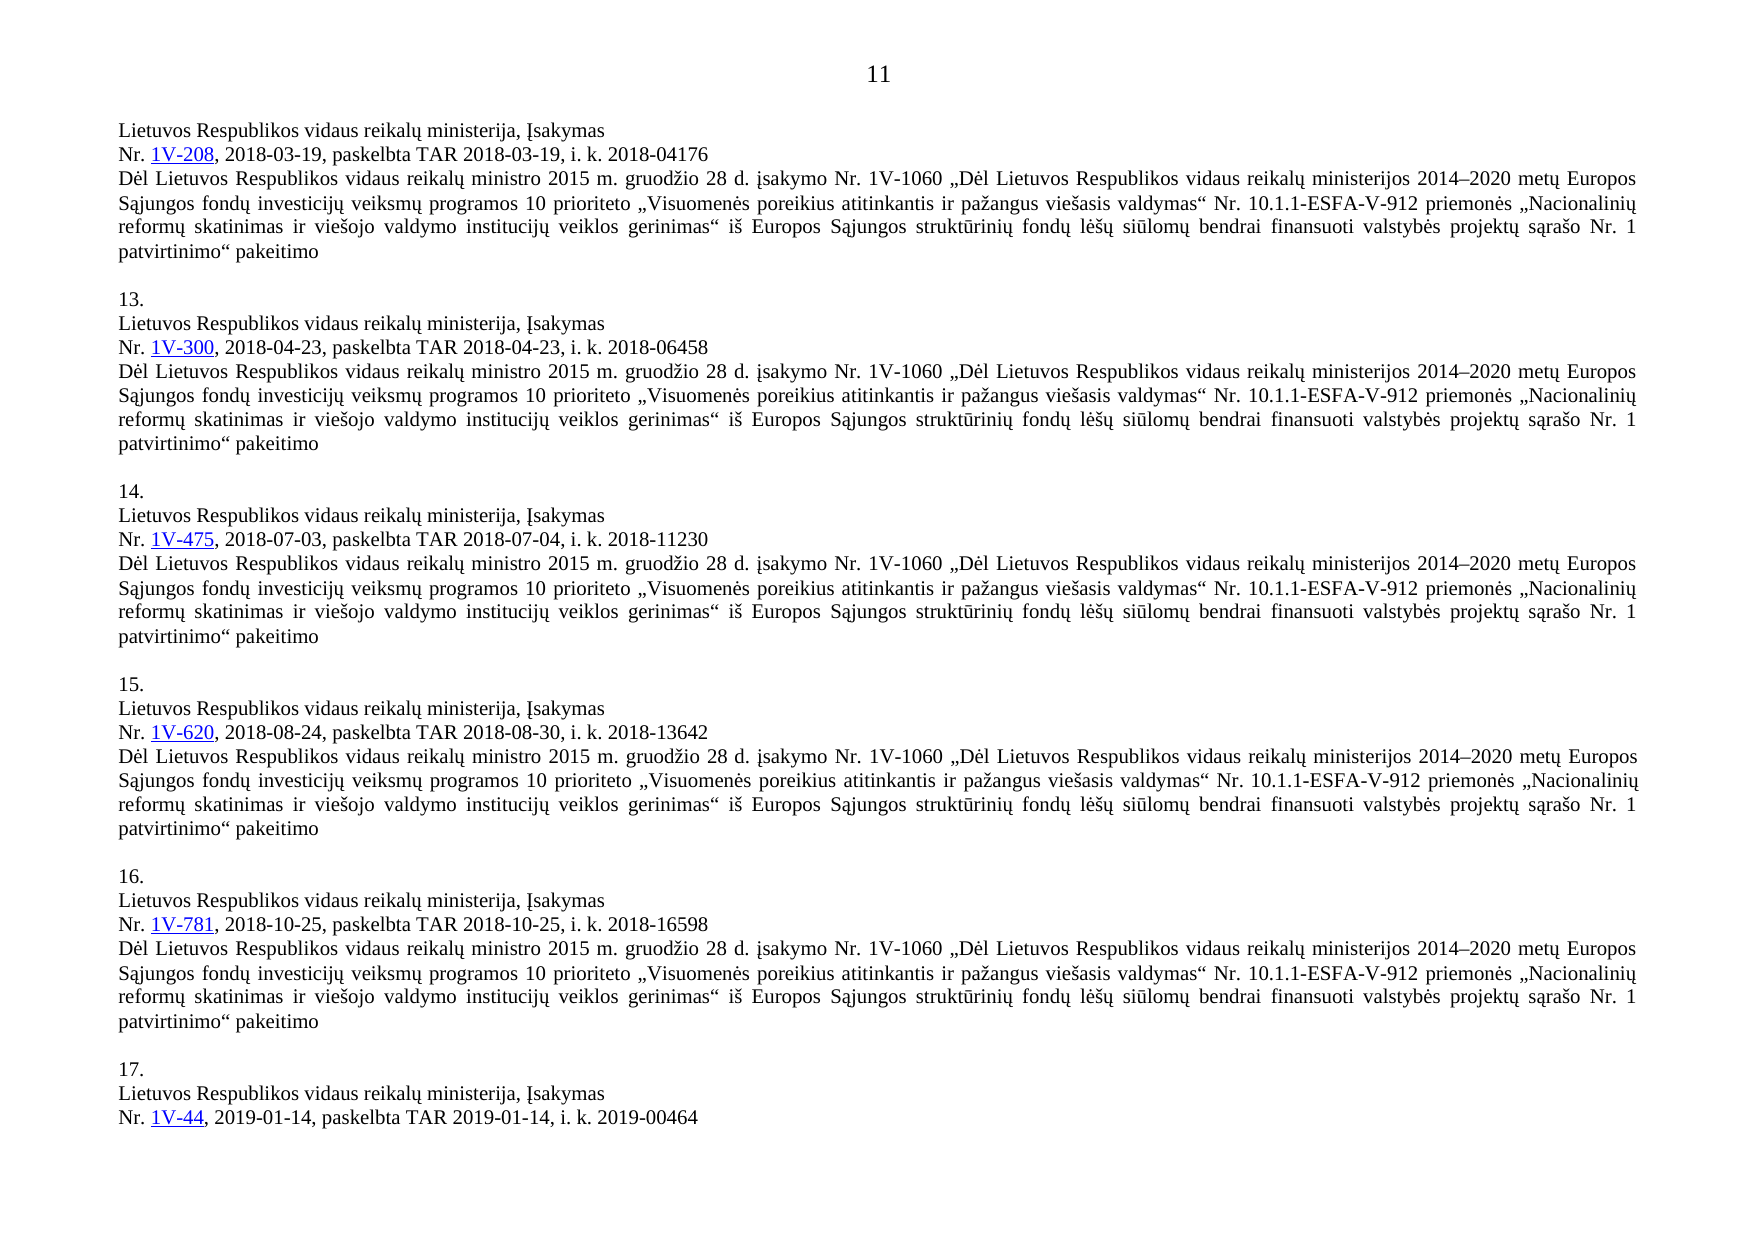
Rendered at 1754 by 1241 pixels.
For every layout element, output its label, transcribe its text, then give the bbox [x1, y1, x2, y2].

text 13. [118, 287, 1639, 311]
text Lietuvos Respublikos vidaus reikalų ministerija, Įsakymas [118, 888, 1639, 912]
text Dėl Lietuvos Respublikos vidaus reikalų ministro 2015 m. gruodžio 28 d. įsakymo Nr. 1V-1060 „Dėl Lietuvos Respublikos vidaus reikalų ministerijos 2014–2020 metų Europos Sąjungos fondų investicijų veiksmų programos 10 prioriteto „Visuomenės poreikius atitinkantis ir pažangus viešasis valdymas“ Nr. 10.1.1-ESFA-V-912 priemonės „Nacionalinių reformų skatinimas ir viešojo valdymo institucijų veiklos gerinimas“ iš Europos Sąjungos struktūrinių fondų lėšų siūlomų bendrai finansuoti valstybės projektų sąrašo Nr. 1 patvirtinimo“ pakeitimo [118, 359, 1639, 455]
text Dėl Lietuvos Respublikos vidaus reikalų ministro 2015 m. gruodžio 28 d. įsakymo Nr. 1V-1060 „Dėl Lietuvos Respublikos vidaus reikalų ministerijos 2014–2020 metų Europos Sąjungos fondų investicijų veiksmų programos 10 prioriteto „Visuomenės poreikius atitinkantis ir pažangus viešasis valdymas“ Nr. 10.1.1-ESFA-V-912 priemonės „Nacionalinių reformų skatinimas ir viešojo valdymo institucijų veiklos gerinimas“ iš Europos Sąjungos struktūrinių fondų lėšų siūlomų bendrai finansuoti valstybės projektų sąrašo Nr. 1 patvirtinimo“ pakeitimo [118, 166, 1639, 263]
text Lietuvos Respublikos vidaus reikalų ministerija, Įsakymas [118, 1081, 1639, 1105]
text Nr. 1V-300, 2018-04-23, paskelbta TAR 2018-04-23, i. k. 2018-06458 [118, 335, 1639, 359]
text Nr. 1V-781, 2018-10-25, paskelbta TAR 2018-10-25, i. k. 2018-16598 [118, 912, 1639, 936]
text Nr. 1V-620, 2018-08-24, paskelbta TAR 2018-08-30, i. k. 2018-13642 [118, 720, 1639, 744]
text Dėl Lietuvos Respublikos vidaus reikalų ministro 2015 m. gruodžio 28 d. įsakymo Nr. 1V-1060 „Dėl Lietuvos Respublikos vidaus reikalų ministerijos 2014–2020 metų Europos Sąjungos fondų investicijų veiksmų programos 10 prioriteto „Visuomenės poreikius atitinkantis ir pažangus viešasis valdymas“ Nr. 10.1.1-ESFA-V-912 priemonės „Nacionalinių reformų skatinimas ir viešojo valdymo institucijų veiklos gerinimas“ iš Europos Sąjungos struktūrinių fondų lėšų siūlomų bendrai finansuoti valstybės projektų sąrašo Nr. 1 patvirtinimo“ pakeitimo [118, 551, 1639, 648]
text Dėl Lietuvos Respublikos vidaus reikalų ministro 2015 m. gruodžio 28 d. įsakymo Nr. 1V-1060 „Dėl Lietuvos Respublikos vidaus reikalų ministerijos 2014–2020 metų Europos Sąjungos fondų investicijų veiksmų programos 10 prioriteto „Visuomenės poreikius atitinkantis ir pažangus viešasis valdymas“ Nr. 10.1.1-ESFA-V-912 priemonės „Nacionalinių reformų skatinimas ir viešojo valdymo institucijų veiklos gerinimas“ iš Europos Sąjungos struktūrinių fondų lėšų siūlomų bendrai finansuoti valstybės projektų sąrašo Nr. 1 patvirtinimo“ pakeitimo [118, 936, 1639, 1033]
text Nr. 1V-44, 2019-01-14, paskelbta TAR 2019-01-14, i. k. 2019-00464 [118, 1105, 1639, 1129]
text Lietuvos Respublikos vidaus reikalų ministerija, Įsakymas [118, 311, 1639, 335]
text 14. [118, 479, 1639, 503]
text Dėl Lietuvos Respublikos vidaus reikalų ministro 2015 m. gruodžio 28 d. įsakymo Nr. 1V-1060 „Dėl Lietuvos Respublikos vidaus reikalų ministerijos 2014–2020 metų Europos Sąjungos fondų investicijų veiksmų programos 10 prioriteto „Visuomenės poreikius atitinkantis ir pažangus viešasis valdymas“ Nr. 10.1.1-ESFA-V-912 priemonės „Nacionalinių reformų skatinimas ir viešojo valdymo institucijų veiklos gerinimas“ iš Europos Sąjungos struktūrinių fondų lėšų siūlomų bendrai finansuoti valstybės projektų sąrašo Nr. 1 patvirtinimo“ pakeitimo [118, 744, 1639, 840]
text 16. [118, 864, 1639, 888]
text Nr. 1V-208, 2018-03-19, paskelbta TAR 2018-03-19, i. k. 2018-04176 [118, 142, 1639, 166]
text Lietuvos Respublikos vidaus reikalų ministerija, Įsakymas [118, 118, 1639, 142]
text Lietuvos Respublikos vidaus reikalų ministerija, Įsakymas [118, 696, 1639, 720]
text Lietuvos Respublikos vidaus reikalų ministerija, Įsakymas [118, 503, 1639, 527]
text Nr. 1V-475, 2018-07-03, paskelbta TAR 2018-07-04, i. k. 2018-11230 [118, 527, 1639, 551]
text 15. [118, 672, 1639, 696]
text 17. [118, 1057, 1639, 1081]
